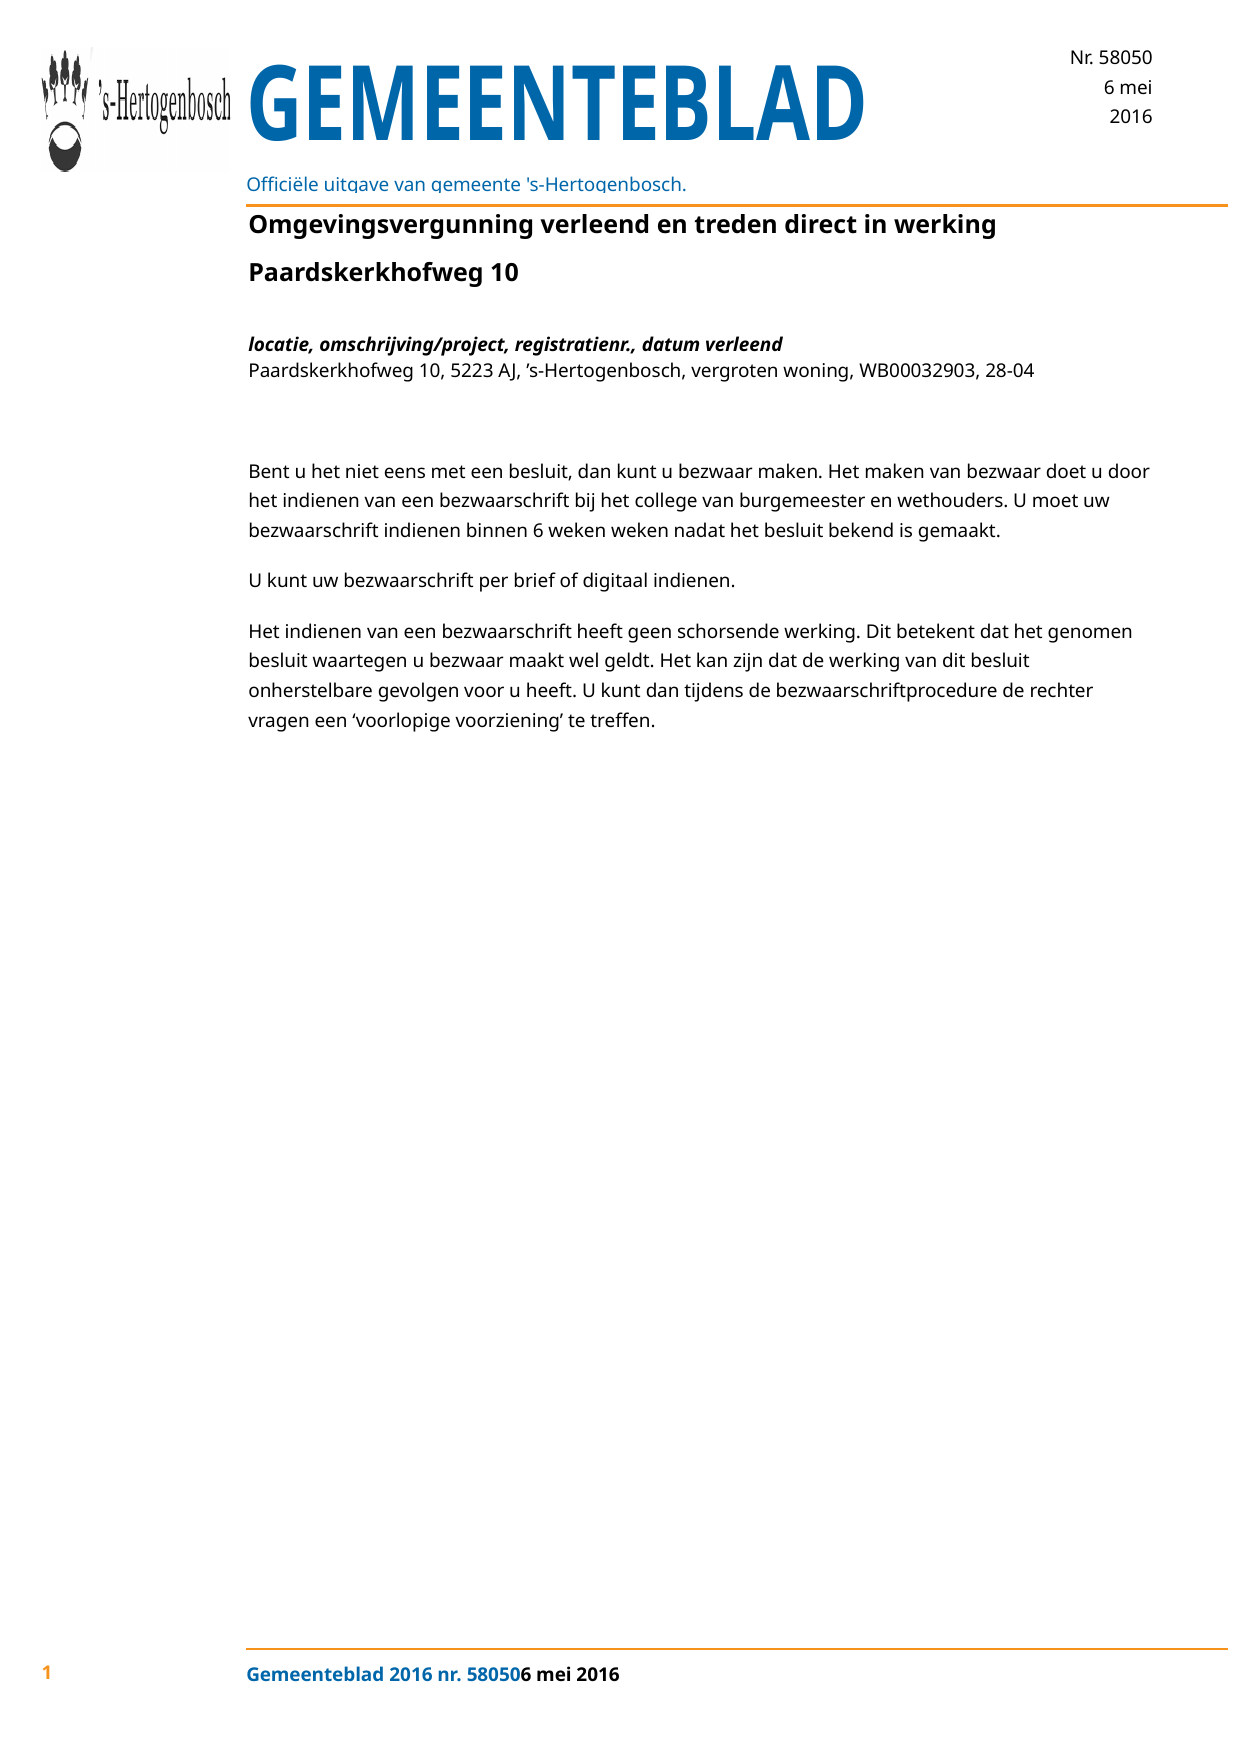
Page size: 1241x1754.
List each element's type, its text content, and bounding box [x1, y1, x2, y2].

picture [41, 47, 231, 172]
text U kunt uw bezwaarschrift per brief of digitaal indienen. [248, 568, 1152, 593]
text Het indienen van een bezwaarschrift heeft geen schorsende werking. Dit betekent dat het genomen besluit waartegen u bezwaar maakt wel geldt. Het kan zijn dat de werking van dit besluit onherstelbare gevolgen voor u heeft. U kunt dan tijdens de bezwaarschriftprocedure de rechter vragen een ‘voorlopige voorziening’ te treffen. [248, 618, 1152, 732]
text Paardskerkhofweg 10, 5223 AJ, ’s-Hertogenbosch, vergroten woning, WB00032903, 28-04 [248, 357, 1152, 383]
text locatie, omschrijving/project, registratienr., datum verleend [248, 331, 1152, 357]
text Omgevingsvergunning verleend en treden direct in werking Paardskerkhofweg 10 [248, 207, 1152, 288]
text Bent u het niet eens met een besluit, dan kunt u bezwaar maken. Het maken van bezwaar doet u door het indienen van een bezwaarschrift bij het college van burgemeester en wethouders. U moet uw bezwaarschrift indienen binnen 6 weken weken nadat het besluit bekend is gemaakt. [248, 458, 1152, 543]
